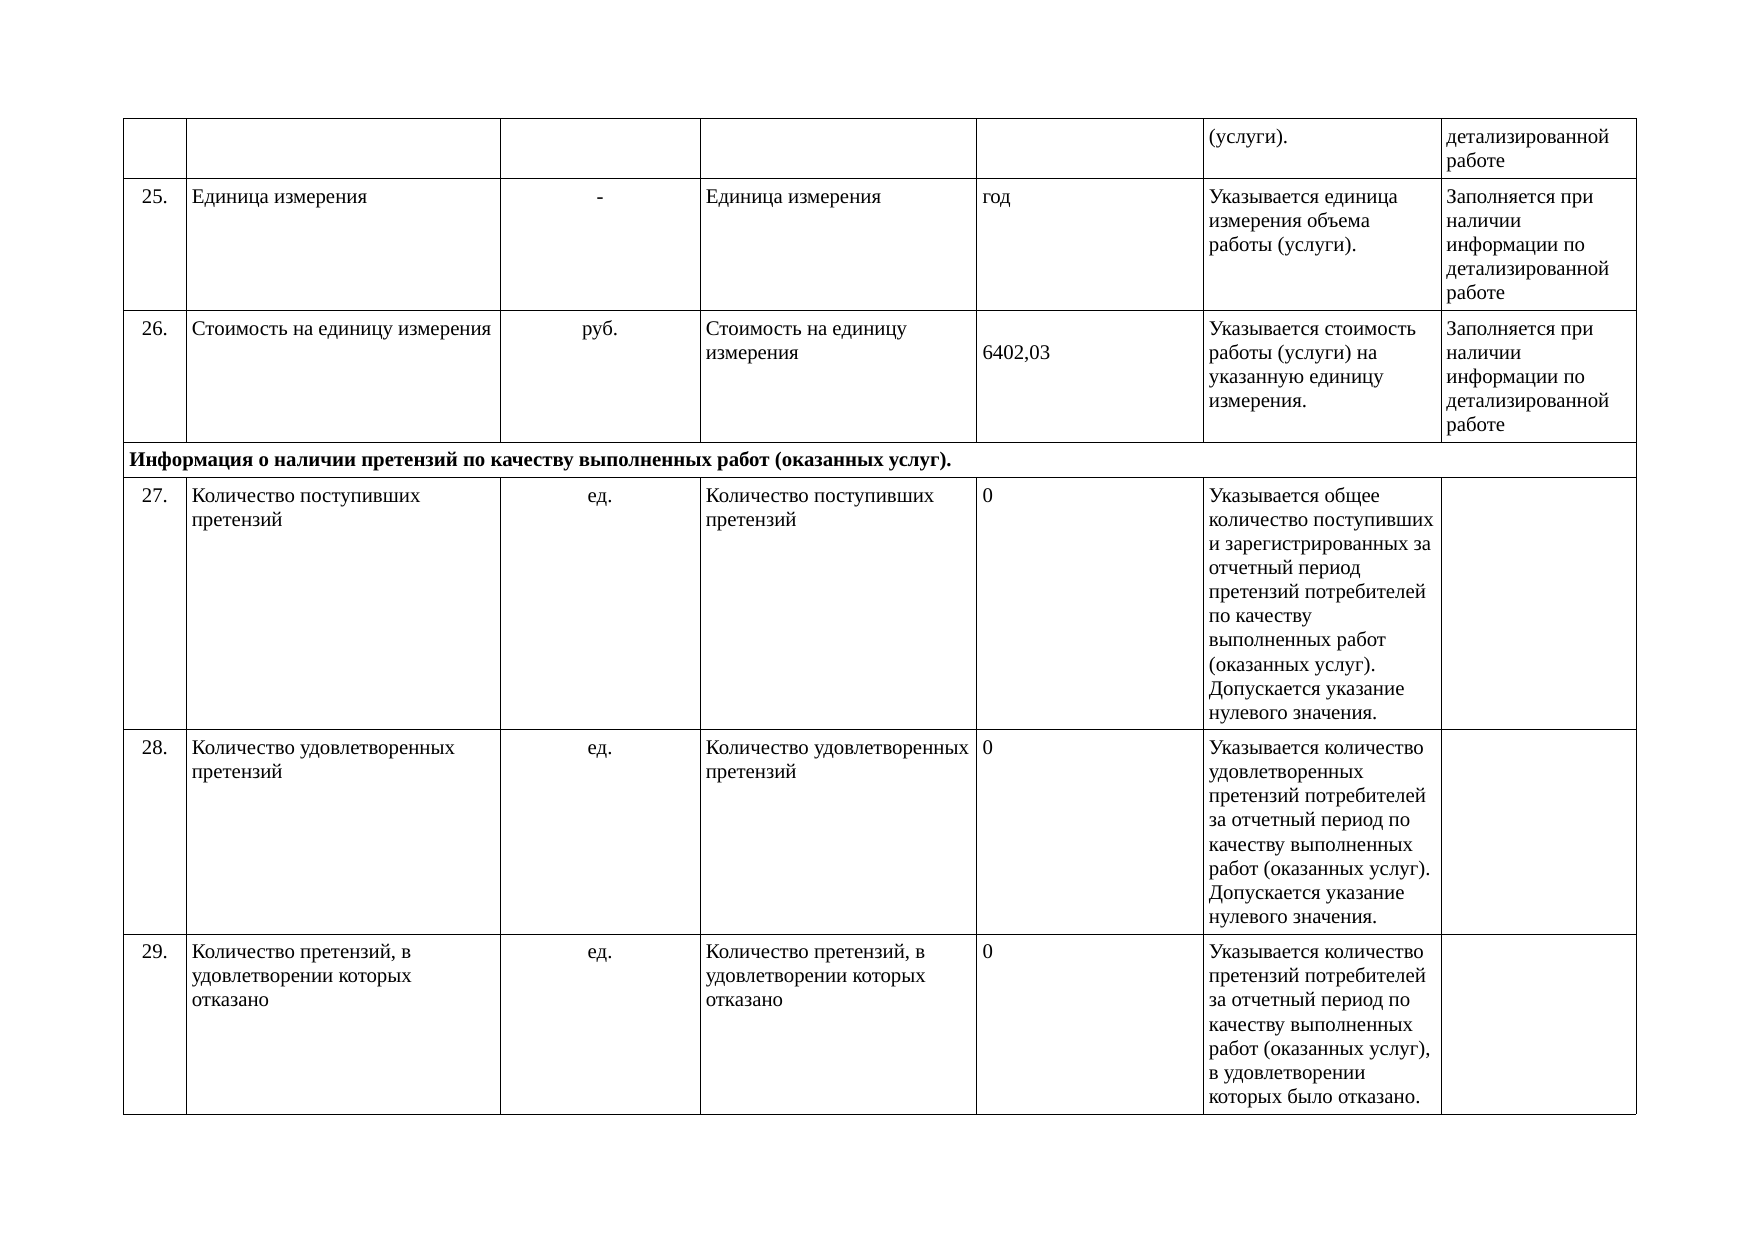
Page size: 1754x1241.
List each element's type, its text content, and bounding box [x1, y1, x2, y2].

table_cell [1442, 730, 1636, 933]
table_cell руб. [501, 311, 700, 442]
table_cell 0 [977, 478, 1203, 729]
table_cell Указывается общее количество поступивших и зарегистрированных за отчетный период претензий потребителей по качеству выполненных работ (оказанных услуг). Допускается указание нулевого значения. [1204, 478, 1441, 729]
table_cell (услуги). [1204, 119, 1441, 178]
table_cell 28. [124, 730, 186, 933]
table_cell Количество поступивших претензий [187, 478, 500, 729]
table_cell 6402,03 [977, 311, 1203, 442]
table_cell [124, 119, 186, 178]
table_cell Информация о наличии претензий по качеству выполненных работ (оказанных услуг). [124, 443, 1636, 477]
table_cell Единица измерения [187, 179, 500, 310]
table_cell Заполняется при наличии информации по детализированной работе [1442, 179, 1636, 310]
table_cell - [501, 179, 700, 310]
table_cell [1442, 478, 1636, 729]
table_cell 25. [124, 179, 186, 310]
table_cell 27. [124, 478, 186, 729]
table_cell Заполняется при наличии информации по детализированной работе [1442, 311, 1636, 442]
table_cell Количество удовлетворенных претензий [701, 730, 976, 933]
table_cell Указывается стоимость работы (услуги) на указанную единицу измерения. [1204, 311, 1441, 442]
table_cell Количество поступивших претензий [701, 478, 976, 729]
table_cell 0 [977, 730, 1203, 933]
table_cell 26. [124, 311, 186, 442]
table_cell Указывается количество претензий потребителей за отчетный период по качеству выполненных работ (оказанных услуг), в удовлетворении которых было отказано. [1204, 935, 1441, 1113]
table_cell 29. [124, 935, 186, 1113]
table_cell ед. [501, 935, 700, 1113]
table_cell год [977, 179, 1203, 310]
table_cell Количество претензий, в удовлетворении которых отказано [701, 935, 976, 1113]
table_cell детализированной работе [1442, 119, 1636, 178]
table_cell - [501, 119, 700, 178]
table_cell Указывается количество удовлетворенных претензий потребителей за отчетный период по качеству выполненных работ (оказанных услуг). Допускается указание нулевого значения. [1204, 730, 1441, 933]
table_cell Количество удовлетворенных претензий [187, 730, 500, 933]
table_cell [701, 119, 976, 178]
table_cell ед. [501, 730, 700, 933]
table_cell Единица измерения [701, 179, 976, 310]
table_cell Стоимость на единицу измерения [701, 311, 976, 442]
table_cell [977, 119, 1203, 178]
table_cell 0 [977, 935, 1203, 1113]
table_cell [1442, 935, 1636, 1113]
table_cell [187, 119, 500, 178]
table_cell ед. [501, 478, 700, 729]
table_cell Стоимость на единицу измерения [187, 311, 500, 442]
table_cell Количество претензий, в удовлетворении которых отказано [187, 935, 500, 1113]
table_cell Указывается единица измерения объема работы (услуги). [1204, 179, 1441, 310]
